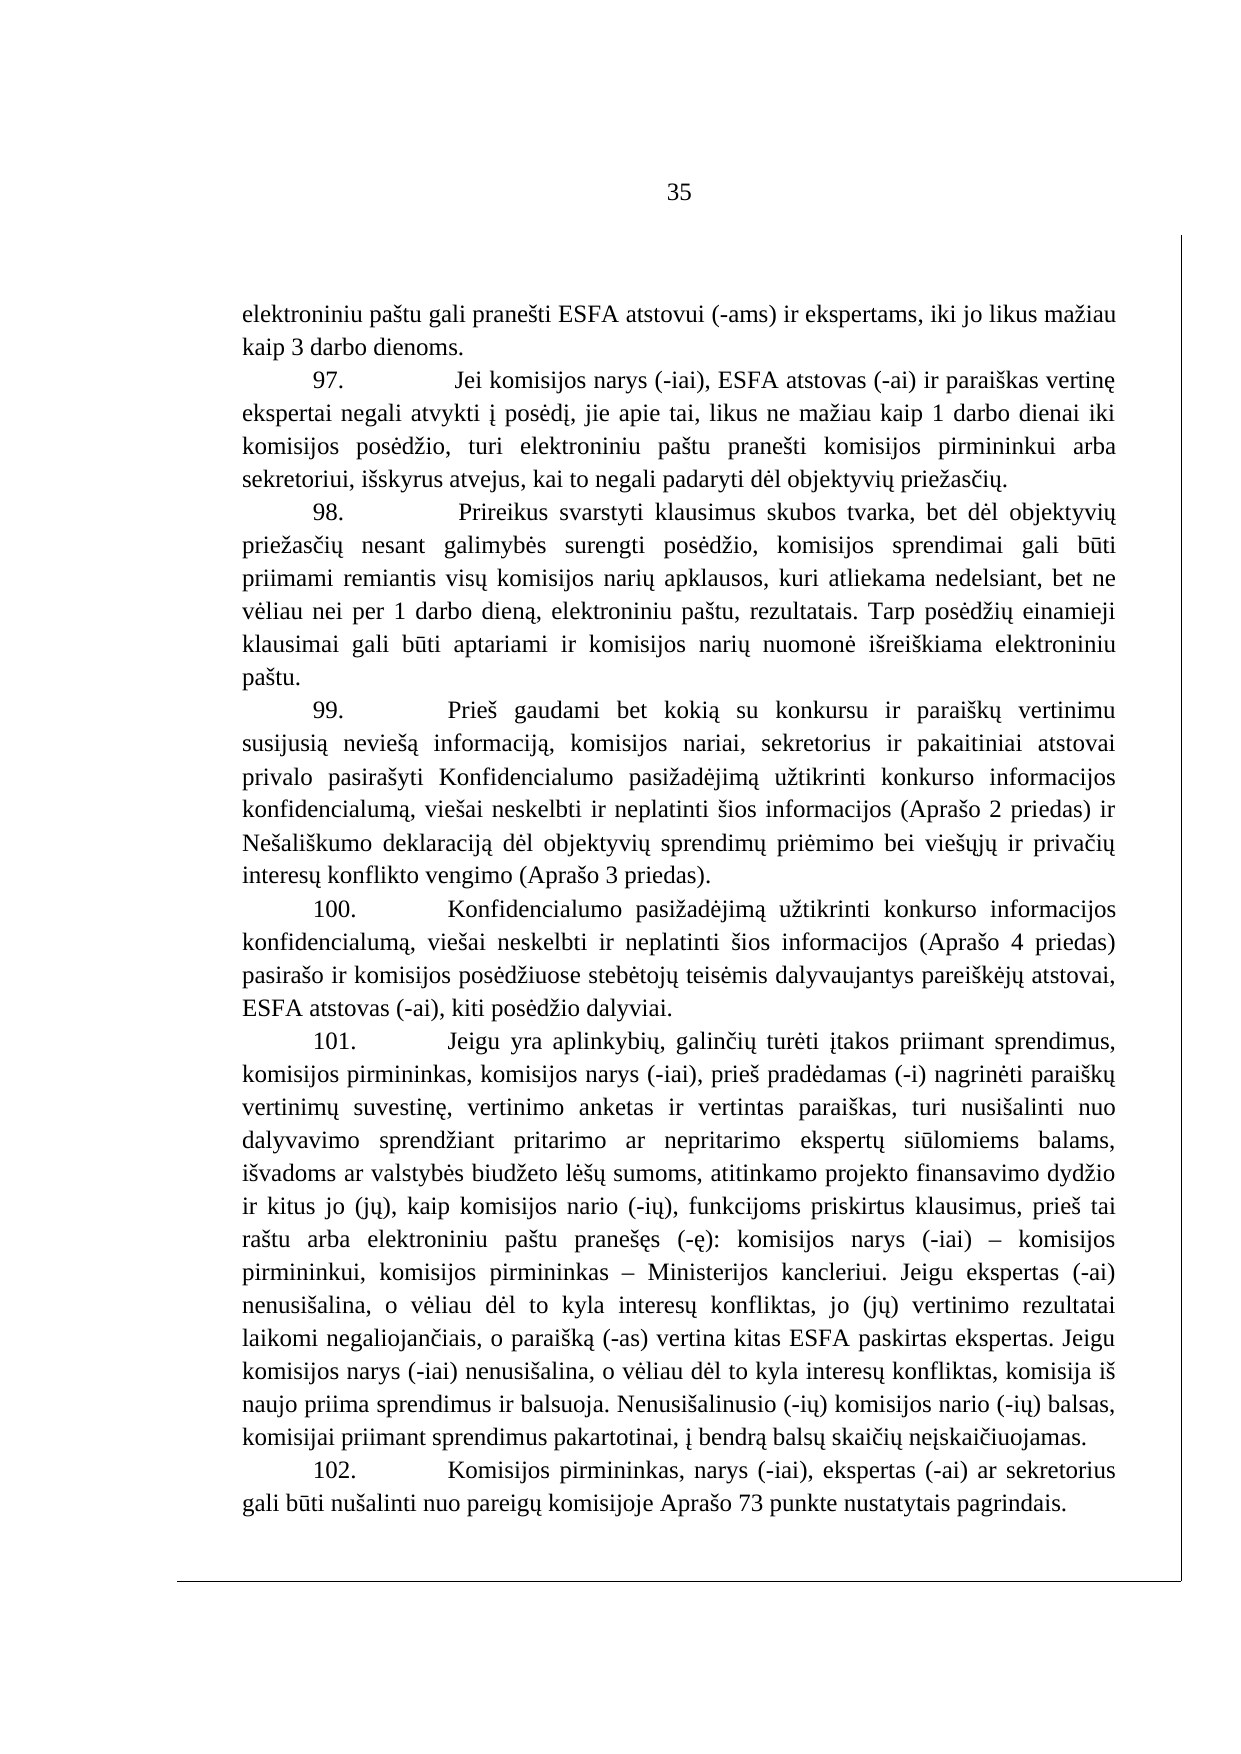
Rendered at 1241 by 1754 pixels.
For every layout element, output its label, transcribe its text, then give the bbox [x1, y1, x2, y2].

text 100. Konfidencialumo pasižadėjimą užtikrinti konkurso informacijos konfidencialumą, viešai neskelbti ir neplatinti šios informacijos (Aprašo 4 priedas) pasirašo ir komisijos posėdžiuose stebėtojų teisėmis dalyvaujantys pareiškėjų atstovai, ESFA atstovas (-ai), kiti posėdžio dalyviai. [177, 829, 1181, 961]
text 101. Jeigu yra aplinkybių, galinčių turėti įtakos priimant sprendimus, komisijos pirmininkas, komisijos narys (-iai), prieš pradėdamas (-i) nagrinėti paraiškų vertinimų suvestinę, vertinimo anketas ir vertintas paraiškas, turi nusišalinti nuo dalyvavimo sprendžiant pritarimo ar nepritarimo ekspertų siūlomiems balams, išvadoms ar valstybės biudžeto lėšų sumoms, atitinkamo projekto finansavimo dydžio ir kitus jo (jų), kaip komisijos nario (-ių), funkcijoms priskirtus klausimus, prieš tai raštu arba elektroniniu paštu pranešęs (-ę): komisijos narys (-iai) – komisijos pirmininkui, komisijos pirmininkas – Ministerijos kancleriui. Jeigu ekspertas (-ai) nenusišalina, o vėliau dėl to kyla interesų konfliktas, jo (jų) vertinimo rezultatai laikomi negaliojančiais, o paraišką (-as) vertina kitas ESFA paskirtas ekspertas. Jeigu komisijos narys (-iai) nenusišalina, o vėliau dėl to kyla interesų konfliktas, komisija iš naujo priima sprendimus ir balsuoja. Nenusišalinusio (-ių) komisijos nario (-ių) balsas, komisijai priimant sprendimus pakartotinai, į bendrą balsų skaičių neįskaičiuojamas. [177, 961, 1181, 1390]
text 97. Jei komisijos narys (-iai), ESFA atstovas (-ai) ir paraiškas vertinę ekspertai negali atvykti į posėdį, jie apie tai, likus ne mažiau kaip 1 darbo dienai iki komisijos posėdžio, turi elektroniniu paštu pranešti komisijos pirmininkui arba sekretoriui, išskyrus atvejus, kai to negali padaryti dėl objektyvių priežasčių. [177, 301, 1181, 433]
text 98. Prireikus svarstyti klausimus skubos tvarka, bet dėl objektyvių priežasčių nesant galimybės surengti posėdžio, komisijos sprendimai gali būti priimami remiantis visų komisijos narių apklausos, kuri atliekama nedelsiant, bet ne vėliau nei per 1 darbo dieną, elektroniniu paštu, rezultatais. Tarp posėdžių einamieji klausimai gali būti aptariami ir komisijos narių nuomonė išreiškiama elektroniniu paštu. [177, 433, 1181, 631]
text 102. Komisijos pirmininkas, narys (-iai), ekspertas (-ai) ar sekretorius gali būti nušalinti nuo pareigų komisijoje Aprašo 73 punkte nustatytais pagrindais. [177, 1390, 1181, 1581]
text 99. Prieš gaudami bet kokią su konkursu ir paraiškų vertinimu susijusią neviešą informaciją, komisijos nariai, sekretorius ir pakaitiniai atstovai privalo pasirašyti Konfidencialumo pasižadėjimą užtikrinti konkurso informacijos konfidencialumą, viešai neskelbti ir neplatinti šios informacijos (Aprašo 2 priedas) ir Nešališkumo deklaraciją dėl objektyvių sprendimų priėmimo bei viešųjų ir privačių interesų konflikto vengimo (Aprašo 3 priedas). [177, 631, 1181, 829]
text 96. Komisijos nariams, ESFA atstovui (-ams) ir ekspertams apie posėdį raštu arba elektroniniu paštu, iki jo likus ne mažiau kaip 3 darbo dienoms, praneša komisijos sekretorius. Kartu su pranešimu posėdžio dalyviams jis pateikia posėdžio darbotvarkės projektą ir medžiagą numatomais svarstyti klausimais (ekspertams neteikiama medžiaga, susijusi su projektais, kurių jie nevertino). Informacija apie planuojamą posėdį (data ir darbotvarkė) taip pat skelbiama Ministerijos interneto svetainėje. Išskirtiniais atvejais, esant motyvuotam pasiūlymui ir pritariant visiems komisijos nariams, komisijos sekretorius apie posėdį raštu arba elektroniniu paštu gali pranešti ESFA atstovui (-ams) ir ekspertams, iki jo likus mažiau kaip 3 darbo dienoms. [177, 235, 1181, 301]
